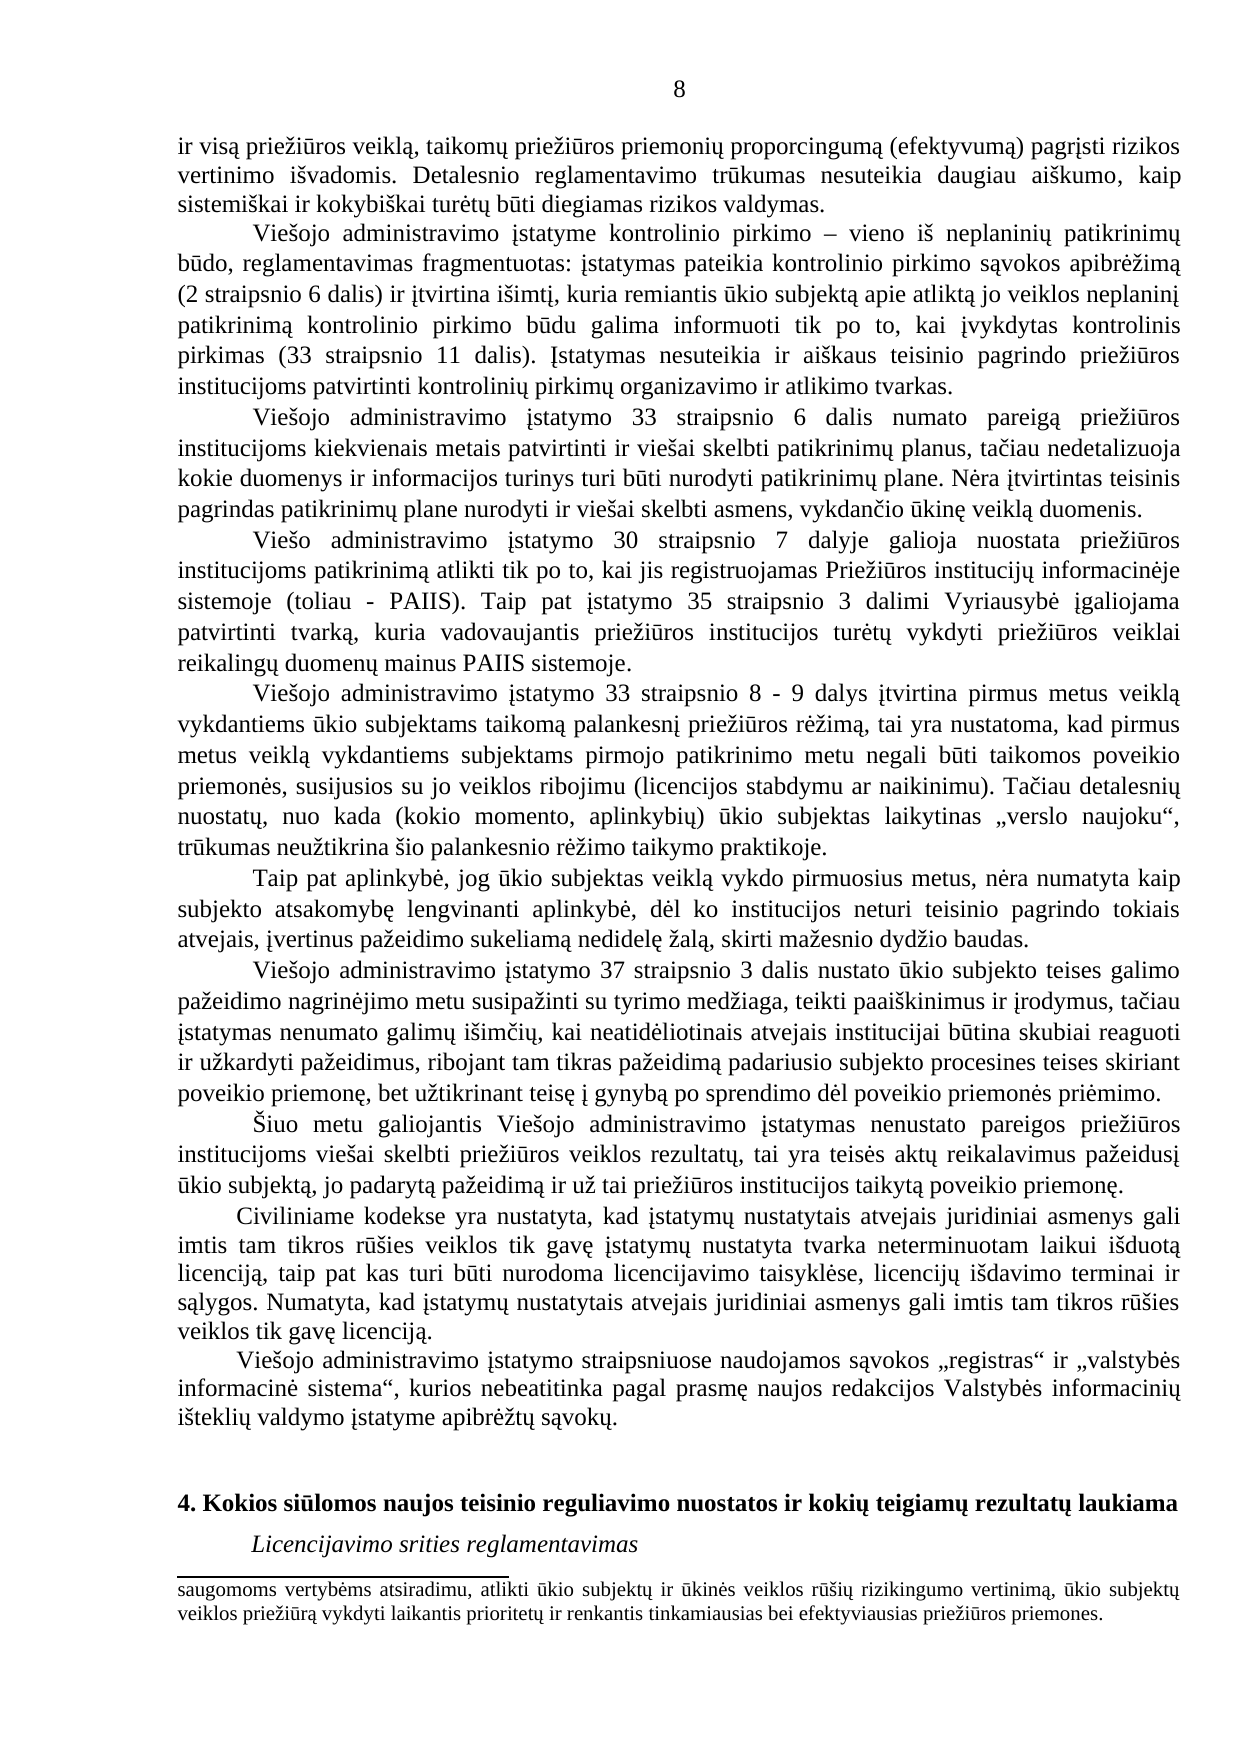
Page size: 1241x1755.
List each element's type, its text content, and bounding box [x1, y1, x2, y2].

text saugomoms vertybėms atsiradimu, atlikti ūkio subjektų ir ūkinės veiklos rūšių rizikingumo vertinimą, ūkio subjektų veiklos priežiūrą vykdyti laikantis prioritetų ir renkantis tinkamiausias bei efektyviausias priežiūros priemones. [177, 1577, 1181, 1625]
text Viešojo administravimo įstatymo 37 straipsnio 3 dalis nustato ūkio subjekto teises galimo pažeidimo nagrinėjimo metu susipažinti su tyrimo medžiaga, teikti paaiškinimus ir įrodymus, tačiau įstatymas nenumato galimų išimčių, kai neatidėliotinais atvejais institucijai būtina skubiai reaguoti ir užkardyti pažeidimus, ribojant tam tikras pažeidimą padariusio subjekto procesines teises skiriant poveikio priemonę, bet užtikrinant teisę į gynybą po sprendimo dėl poveikio priemonės priėmimo. [177, 955, 1181, 1107]
text 4. Kokios siūlomos naujos teisinio reguliavimo nuostatos ir kokių teigiamų rezultatų laukiama [177, 1488, 1181, 1517]
text Viešojo administravimo įstatymo 33 straipsnio 6 dalis numato pareigą priežiūros institucijoms kiekvienais metais patvirtinti ir viešai skelbti patikrinimų planus, tačiau nedetalizuoja kokie duomenys ir informacijos turinys turi būti nurodyti patikrinimų plane. Nėra įtvirtintas teisinis pagrindas patikrinimų plane nurodyti ir viešai skelbti asmens, vykdančio ūkinę veiklą duomenis. [177, 402, 1181, 523]
text Viešo administravimo įstatymo 30 straipsnio 7 dalyje galioja nuostata priežiūros institucijoms patikrinimą atlikti tik po to, kai jis registruojamas Priežiūros institucijų informacinėje sistemoje (toliau - PAIIS). Taip pat įstatymo 35 straipsnio 3 dalimi Vyriausybė įgaliojama patvirtinti tvarką, kuria vadovaujantis priežiūros institucijos turėtų vykdyti priežiūros veiklai reikalingų duomenų mainus PAIIS sistemoje. [177, 525, 1181, 677]
text Šiuo metu galiojančiame Viešojo administravimo įstatymo 30 straipsnio 1 dalies 7 punkte įvirtintas rizikos vertinimo principas, reiškiantis, kad priežiūrą atliekančių subjektų veiksmai pirmiausia nukreipiami didžiausios rizikos atvejams šalinti, riziką siejant su žalos teisės normų saugomoms vertybėms atsiradimo tikimybe ir šios žalos dydžiu bei mastu. Tai bene vienintelė nuostata, įpareigojanti priežiūros institucijas diegti pažangias rizikos vertinimo ir valdymo sistemas ir visą priežiūros veiklą, taikomų priežiūros priemonių proporcingumą (efektyvumą) pagrįsti rizikos vertinimo išvadomis. Detalesnio reglamentavimo trūkumas nesuteikia daugiau aiškumo, kaip sistemiškai ir kokybiškai turėtų būti diegiamas rizikos valdymas. [177, 131, 1181, 218]
text Viešojo administravimo įstatymo straipsniuose naudojamos sąvokos „registras“ ir „valstybės informacinė sistema“, kurios nebeatitinka pagal prasmę naujos redakcijos Valstybės informacinių išteklių valdymo įstatyme apibrėžtų sąvokų. [177, 1345, 1181, 1431]
text Viešojo administravimo įstatymo 33 straipsnio 8 - 9 dalys įtvirtina pirmus metus veiklą vykdantiems ūkio subjektams taikomą palankesnį priežiūros rėžimą, tai yra nustatoma, kad pirmus metus veiklą vykdantiems subjektams pirmojo patikrinimo metu negali būti taikomos poveikio priemonės, susijusios su jo veiklos ribojimu (licencijos stabdymu ar naikinimu). Tačiau detalesnių nuostatų, nuo kada (kokio momento, aplinkybių) ūkio subjektas laikytinas „verslo naujoku“, trūkumas neužtikrina šio palankesnio rėžimo taikymo praktikoje. [177, 678, 1181, 861]
text Viešojo administravimo įstatyme kontrolinio pirkimo – vieno iš neplaninių patikrinimų būdo, reglamentavimas fragmentuotas: įstatymas pateikia kontrolinio pirkimo sąvokos apibrėžimą (2 straipsnio 6 dalis) ir įtvirtina išimtį, kuria remiantis ūkio subjektą apie atliktą jo veiklos neplaninį patikrinimą kontrolinio pirkimo būdu galima informuoti tik po to, kai įvykdytas kontrolinis pirkimas (33 straipsnio 11 dalis). Įstatymas nesuteikia ir aiškaus teisinio pagrindo priežiūros institucijoms patvirtinti kontrolinių pirkimų organizavimo ir atlikimo tvarkas. [177, 218, 1181, 400]
text Civiliniame kodekse yra nustatyta, kad įstatymų nustatytais atvejais juridiniai asmenys gali imtis tam tikros rūšies veiklos tik gavę įstatymų nustatyta tvarka neterminuotam laikui išduotą licenciją, taip pat kas turi būti nurodoma licencijavimo taisyklėse, licencijų išdavimo terminai ir sąlygos. Numatyta, kad įstatymų nustatytais atvejais juridiniai asmenys gali imtis tam tikros rūšies veiklos tik gavę licenciją. [177, 1201, 1181, 1345]
text Šiuo metu galiojantis Viešojo administravimo įstatymas nenustato pareigos priežiūros institucijoms viešai skelbti priežiūros veiklos rezultatų, tai yra teisės aktų reikalavimus pažeidusį ūkio subjektą, jo padarytą pažeidimą ir už tai priežiūros institucijos taikytą poveikio priemonę. [177, 1109, 1181, 1199]
text Taip pat aplinkybė, jog ūkio subjektas veiklą vykdo pirmuosius metus, nėra numatyta kaip subjekto atsakomybę lengvinanti aplinkybė, dėl ko institucijos neturi teisinio pagrindo tokiais atvejais, įvertinus pažeidimo sukeliamą nedidelę žalą, skirti mažesnio dydžio baudas. [177, 863, 1181, 953]
text Licencijavimo srities reglamentavimas [177, 1529, 1181, 1558]
